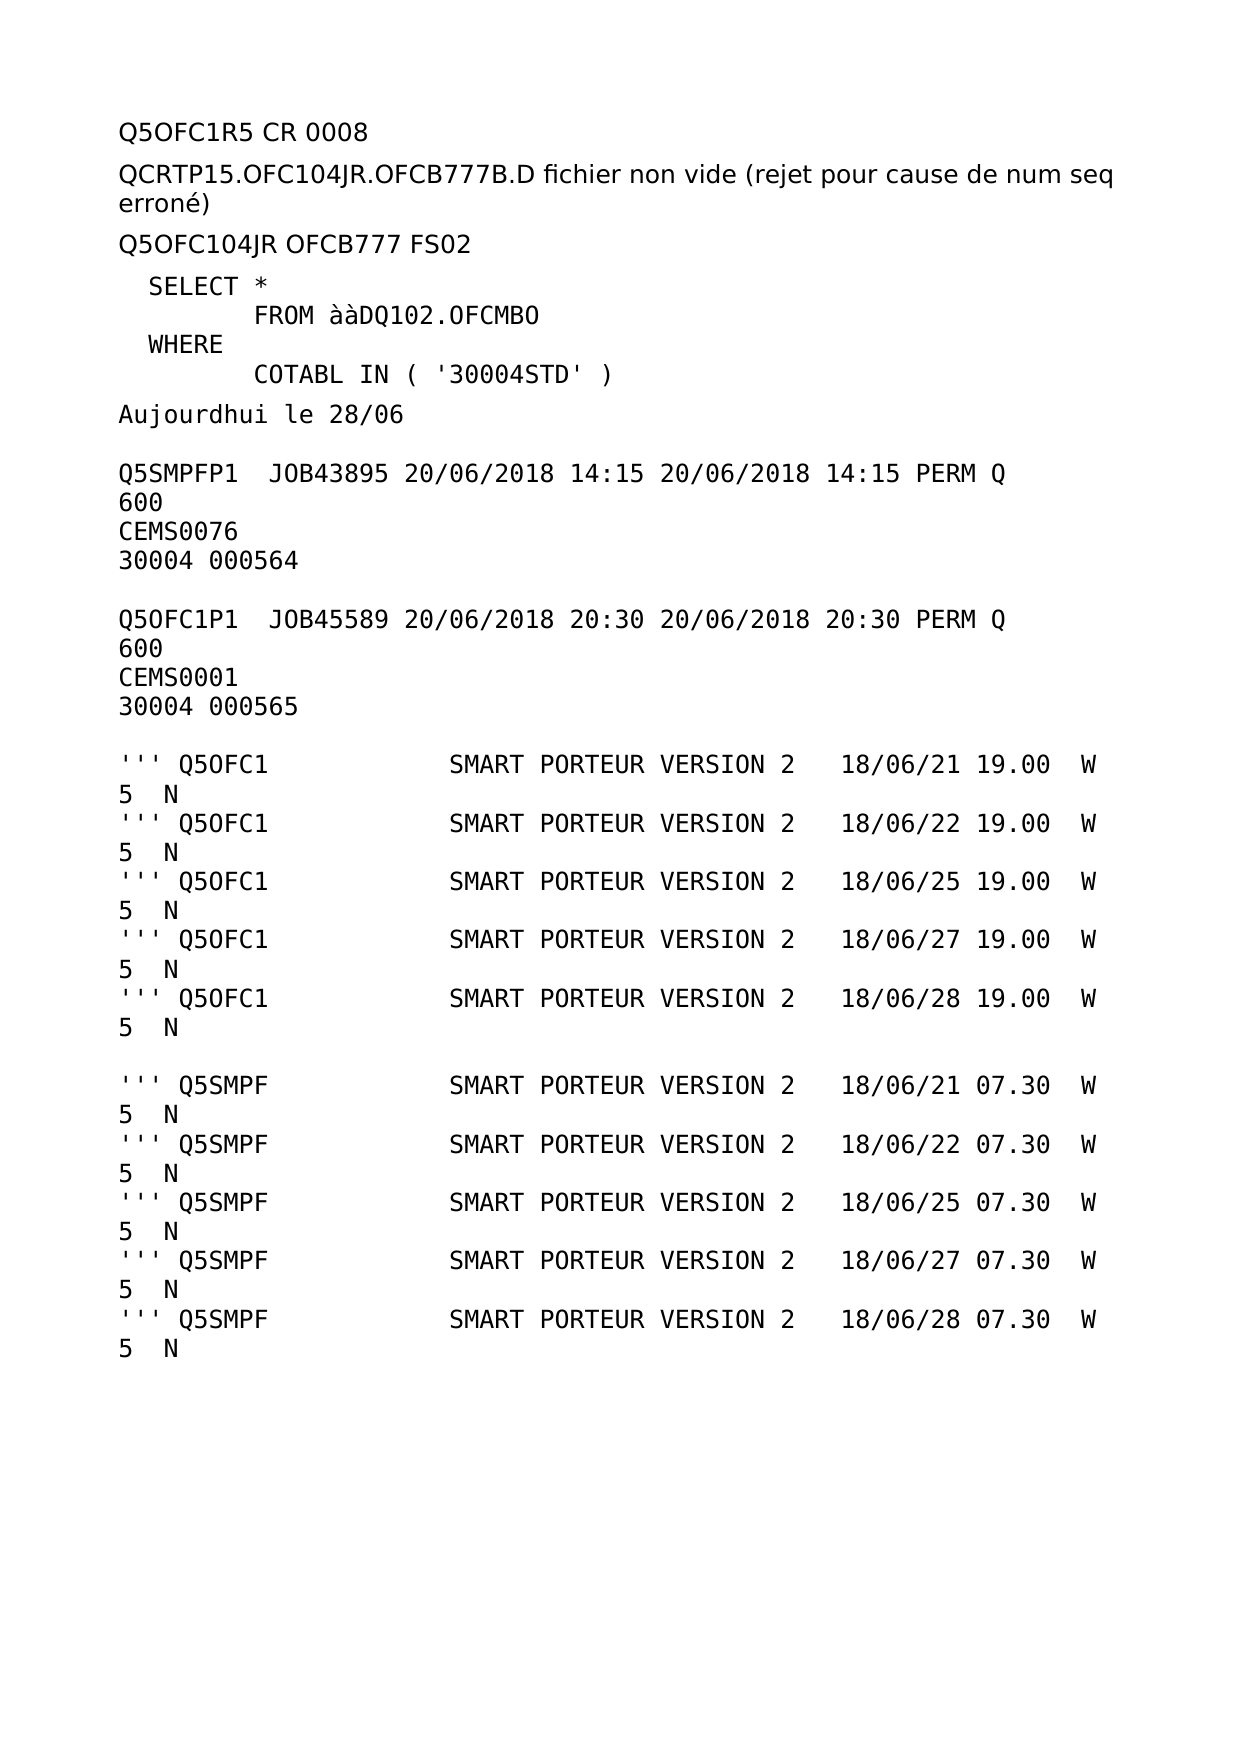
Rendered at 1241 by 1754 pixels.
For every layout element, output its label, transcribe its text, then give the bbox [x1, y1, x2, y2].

text Aujourdhui le 28/06 Q5SMPFP1 JOB43895 20/06/2018 14:15 20/06/2018 14:15 PERM Q 600 CEMS0076 30004 000564 Q5OFC1P1 JOB45589 20/06/2018 20:30 20/06/2018 20:30 PERM Q 600 CEMS0001 30004 000565 ''' Q5OFC1 SMART PORTEUR VERSION 2 18/06/21 19.00 W 5 N ''' Q5OFC1 SMART PORTEUR VERSION 2 18/06/22 19.00 W 5 N ''' Q5OFC1 SMART PORTEUR VERSION 2 18/06/25 19.00 W 5 N ''' Q5OFC1 SMART PORTEUR VERSION 2 18/06/27 19.00 W 5 N ''' Q5OFC1 SMART PORTEUR VERSION 2 18/06/28 19.00 W 5 N ''' Q5SMPF SMART PORTEUR VERSION 2 18/06/21 07.30 W 5 N ''' Q5SMPF SMART PORTEUR VERSION 2 18/06/22 07.30 W 5 N ''' Q5SMPF SMART PORTEUR VERSION 2 18/06/25 07.30 W 5 N ''' Q5SMPF SMART PORTEUR VERSION 2 18/06/27 07.30 W 5 N ''' Q5SMPF SMART PORTEUR VERSION 2 18/06/28 07.30 W 5 N [118, 401, 1122, 1363]
text Q5OFC104JR OFCB777 FS02 [118, 231, 1122, 260]
text QCRTP15.OFC104JR.OFCB777B.D fichier non vide (rejet pour cause de num seq erroné) [118, 160, 1122, 218]
text SELECT * FROM ààDQ102.OFCMBO WHERE COTABL IN ( '30004STD' ) [118, 272, 1122, 389]
text Q5OFC1R5 CR 0008 [118, 118, 1122, 147]
